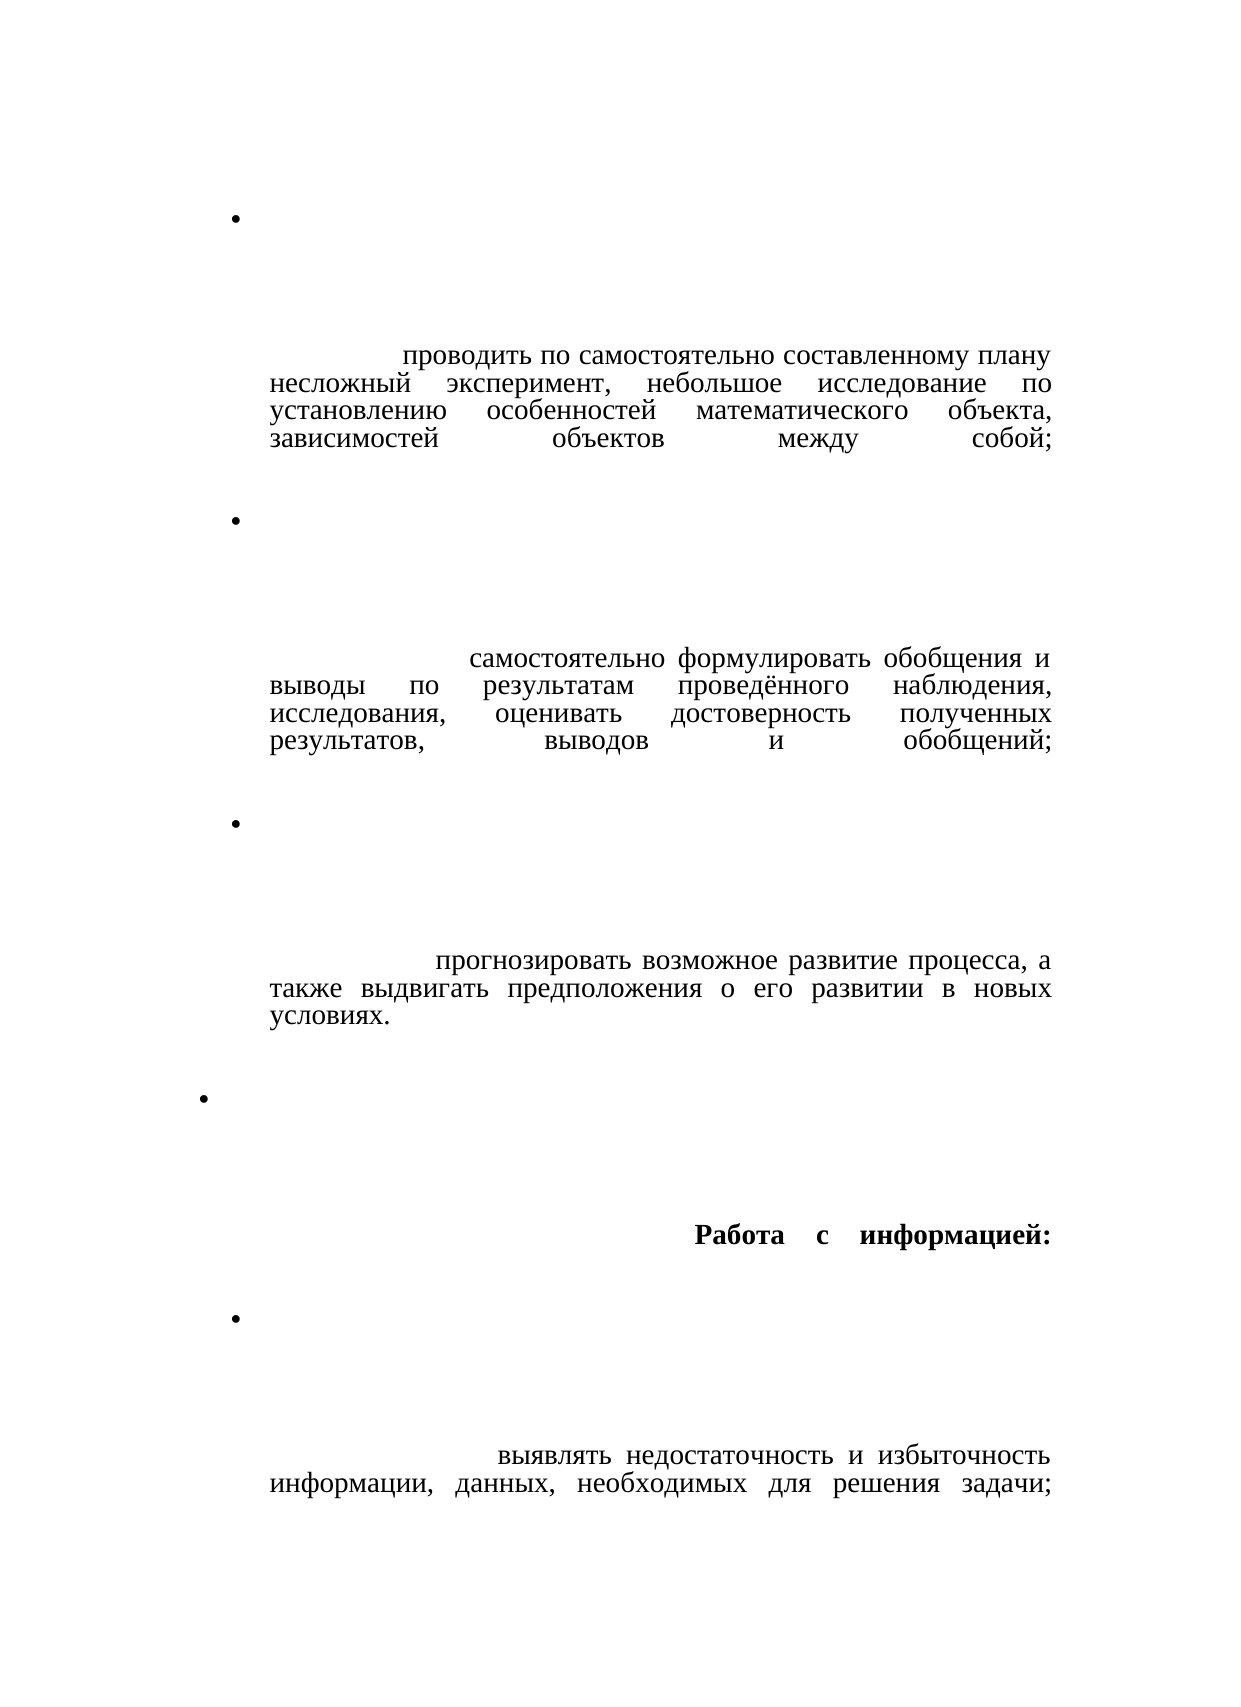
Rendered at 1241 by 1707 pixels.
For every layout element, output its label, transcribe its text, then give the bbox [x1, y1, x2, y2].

list прогнозировать возможное развитие процесса, а также выдвигать предположения о его развитии в новых условиях. [232, 810, 1053, 1085]
list Работа с информацией: [200, 1085, 1053, 1305]
list самостоятельно формулировать обобщения и выводы по результатам проведённого наблюдения, исследования, оценивать достоверность полученных результатов, выводов и обобщений; [232, 507, 1053, 810]
list проводить по самостоятельно составленному плану несложный эксперимент, небольшое исследование по установлению особенностей математического объекта, зависимостей объектов между собой; [232, 205, 1053, 507]
list [232, 150, 1053, 205]
list выявлять недостаточность и избыточность информации, данных, необходимых для решения задачи; [232, 1305, 1053, 1552]
